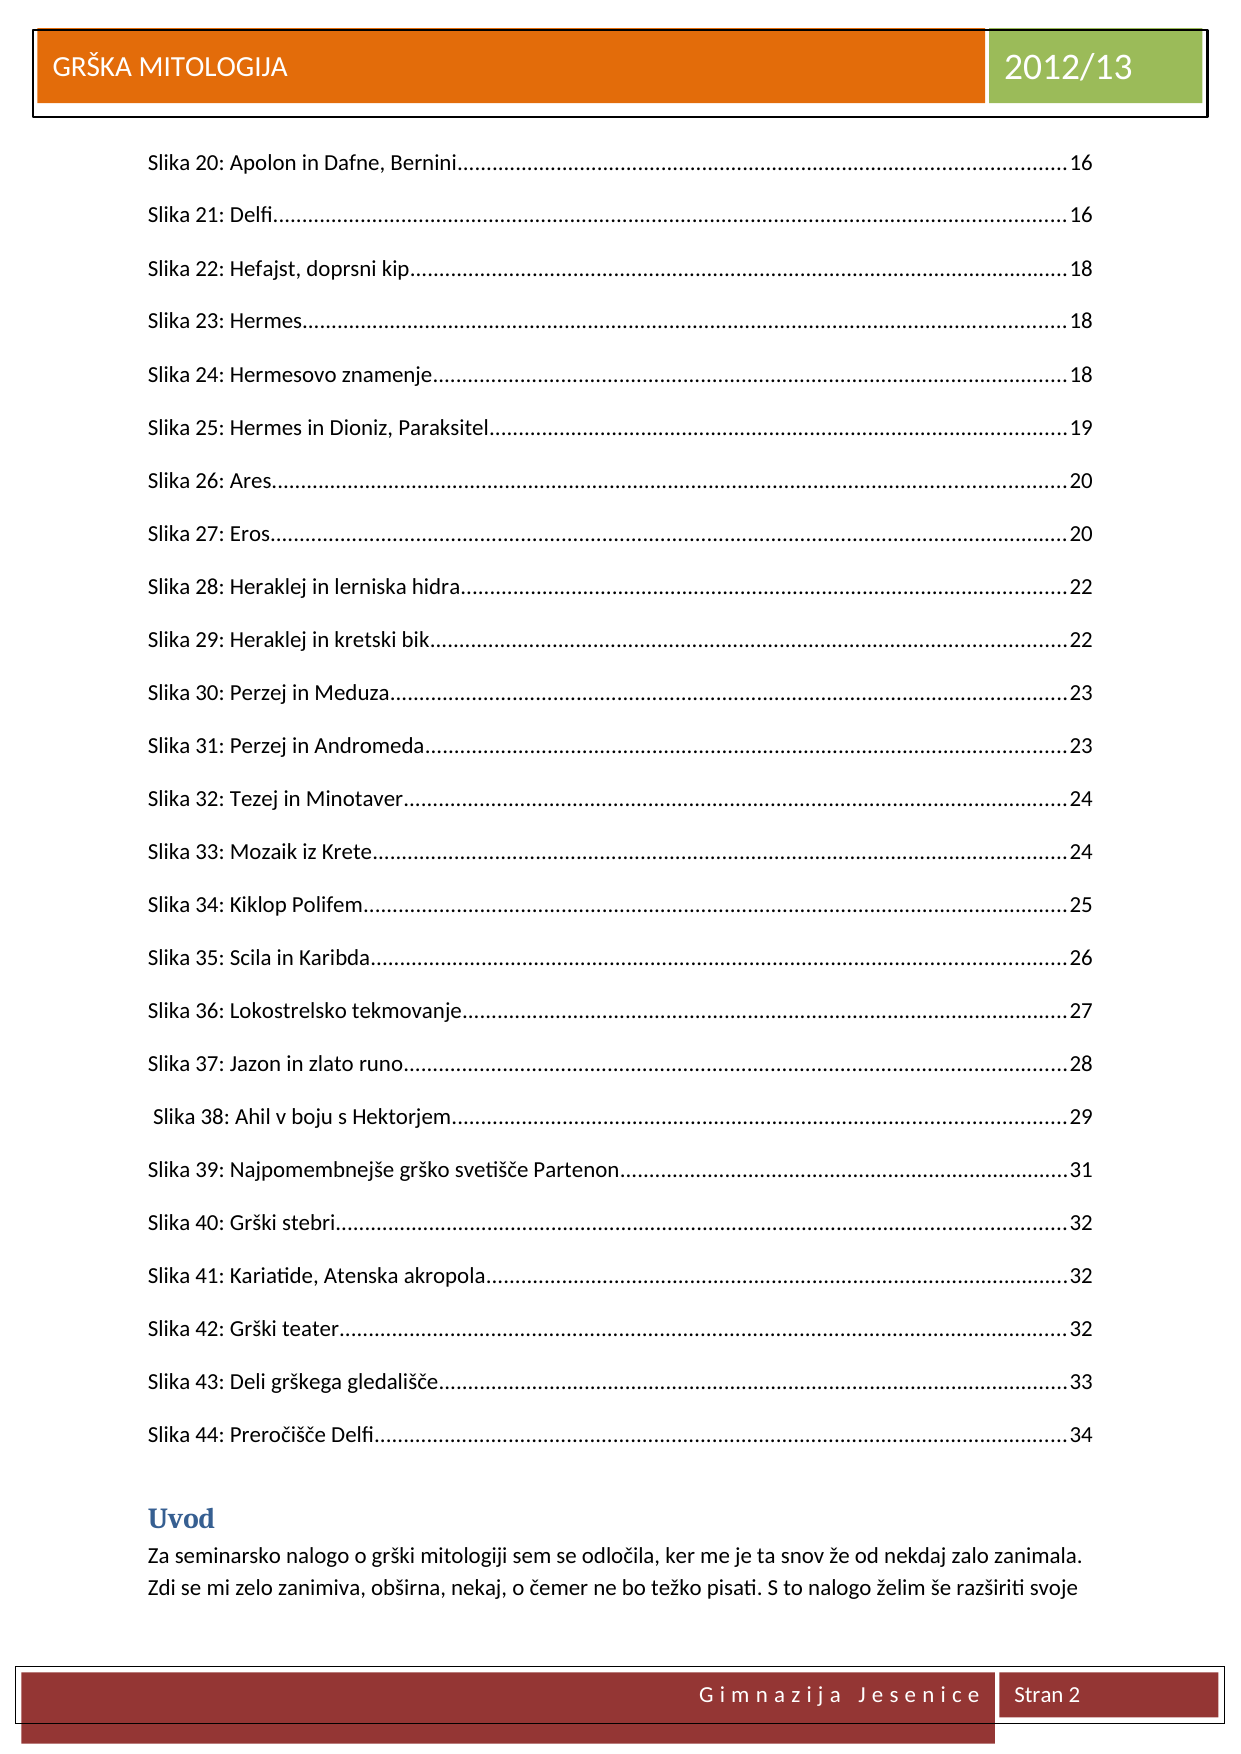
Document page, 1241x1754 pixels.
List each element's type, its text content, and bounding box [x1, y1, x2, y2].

text Slika 24: Hermesovo znamenje 18 [148, 360, 1093, 388]
text Slika 26: Ares 20 [148, 466, 1093, 494]
text Slika 31: Perzej in Andromeda 23 [148, 731, 1093, 759]
text Slika 36: Lokostrelsko tekmovanje 27 [148, 996, 1093, 1024]
text Slika 25: Hermes in Dioniz, Paraksitel 19 [148, 413, 1093, 441]
text Slika 29: Heraklej in kretski bik 22 [148, 625, 1093, 653]
text Slika 21: Delfi 16 [148, 201, 1093, 229]
text Slika 20: Apolon in Dafne, Bernini 16 [148, 148, 1093, 176]
text Slika 32: Tezej in Minotaver 24 [148, 784, 1093, 812]
text Slika 28: Heraklej in lerniska hidra 22 [148, 572, 1093, 600]
text Slika 43: Deli grškega gledališče 33 [148, 1367, 1093, 1395]
text Slika 34: Kiklop Polifem 25 [148, 890, 1093, 918]
text Slika 35: Scila in Karibda 26 [148, 943, 1093, 971]
text Slika 33: Mozaik iz Krete 24 [148, 837, 1093, 865]
text Slika 22: Hefajst, doprsni kip 18 [148, 254, 1093, 282]
text Slika 23: Hermes 18 [148, 307, 1093, 335]
text Za seminarsko nalogo o grški mitologiji sem se odločila, ker me je ta snov že od nekdaj zalo zanimala. Zdi se mi zelo zanimiva, obširna, nekaj, o čemer ne bo težko pisati. S to nalogo želim še razširiti svoje [148, 1541, 1093, 1601]
text Slika 30: Perzej in Meduza 23 [148, 678, 1093, 706]
text Slika 27: Eros 20 [148, 519, 1093, 547]
text Slika 44: Preročišče Delfi 34 [148, 1420, 1093, 1448]
text Slika 38: Ahil v boju s Hektorjem 29 [148, 1102, 1093, 1130]
subtitle Uvod [148, 1502, 1093, 1536]
text Slika 42: Grški teater 32 [148, 1314, 1093, 1342]
text Slika 40: Grški stebri 32 [148, 1208, 1093, 1236]
text Slika 41: Kariatide, Atenska akropola 32 [148, 1261, 1093, 1289]
text Slika 39: Najpomembnejše grško svetišče Partenon 31 [148, 1155, 1093, 1183]
text Slika 37: Jazon in zlato runo 28 [148, 1049, 1093, 1077]
